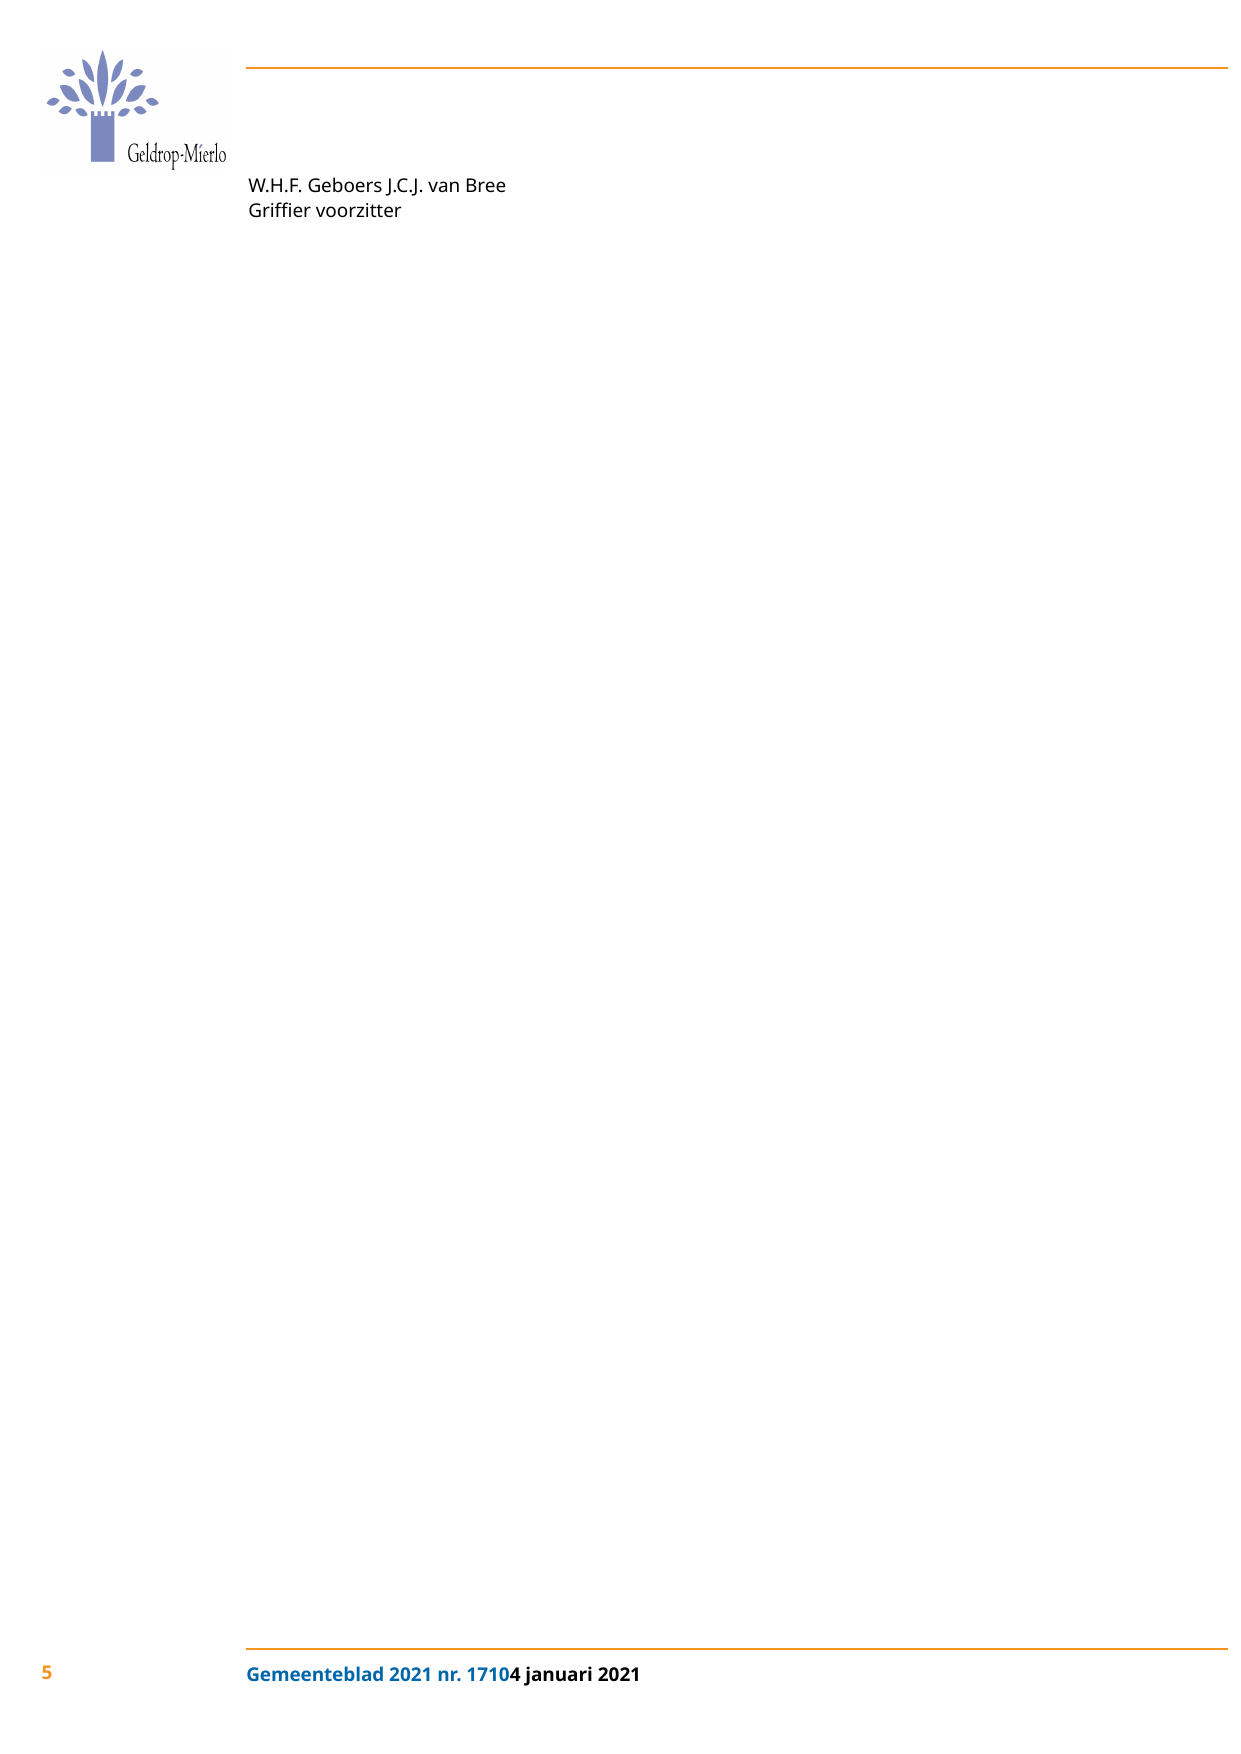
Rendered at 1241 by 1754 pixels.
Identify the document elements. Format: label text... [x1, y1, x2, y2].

text Griffier voorzitter [248, 198, 1152, 223]
text W.H.F. Geboers J.C.J. van Bree [248, 172, 1152, 198]
picture [41, 47, 231, 172]
